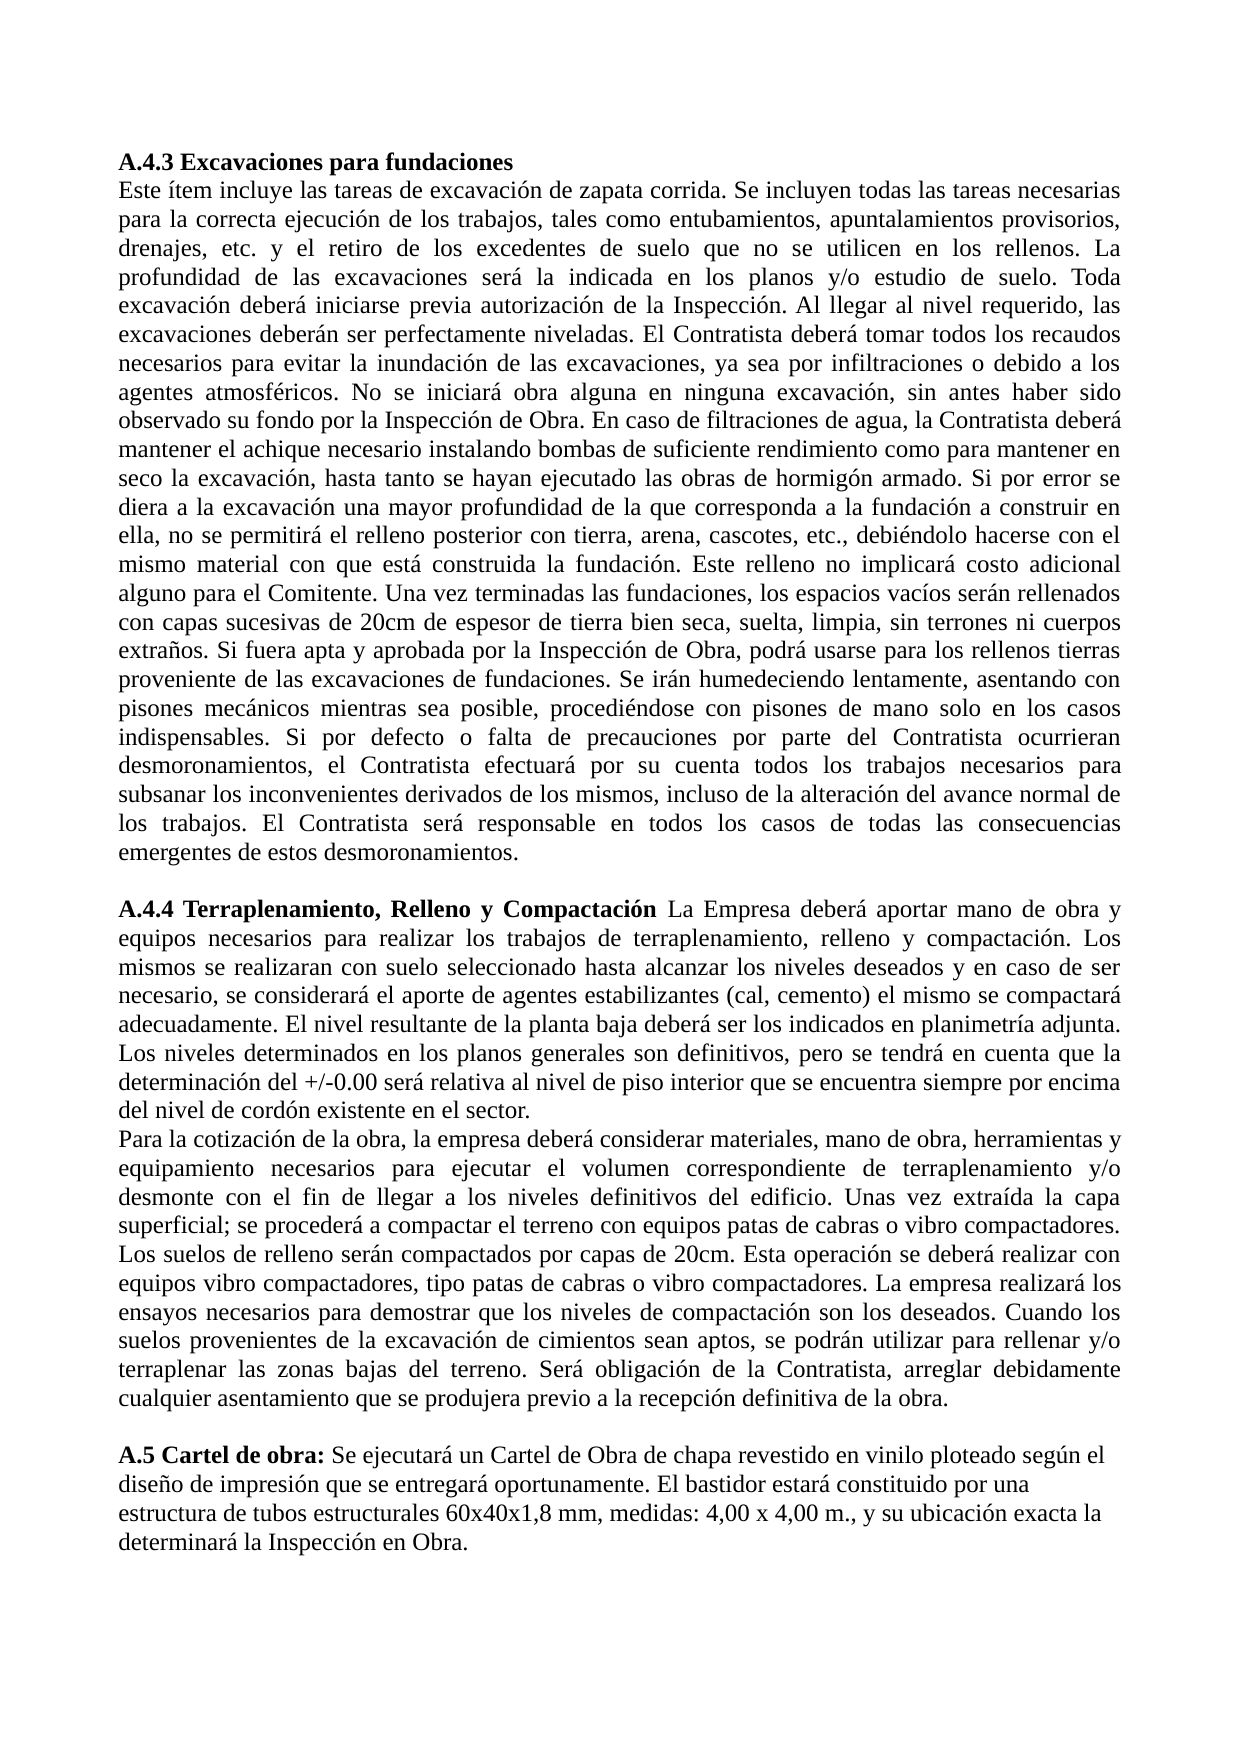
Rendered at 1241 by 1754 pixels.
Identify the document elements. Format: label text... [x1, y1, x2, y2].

text A.4.3 Excavaciones para fundaciones [118, 147, 1122, 176]
text A.5 Cartel de obra: Se ejecutará un Cartel de Obra de chapa revestido en vinilo ploteado según el diseño de impresión que se entregará oportunamente. El bastidor estará constituido por una estructura de tubos estructurales 60x40x1,8 mm, medidas: 4,00 x 4,00 m., y su ubicación exacta la determinará la Inspección en Obra. [118, 1441, 1122, 1556]
text Este ítem incluye las tareas de excavación de zapata corrida. Se incluyen todas las tareas necesarias para la correcta ejecución de los trabajos, tales como entubamientos, apuntalamientos provisorios, drenajes, etc. y el retiro de los excedentes de suelo que no se utilicen en los rellenos. La profundidad de las excavaciones será la indicada en los planos y/o estudio de suelo. Toda excavación deberá iniciarse previa autorización de la Inspección. Al llegar al nivel requerido, las excavaciones deberán ser perfectamente niveladas. El Contratista deberá tomar todos los recaudos necesarios para evitar la inundación de las excavaciones, ya sea por infiltraciones o debido a los agentes atmosféricos. No se iniciará obra alguna en ninguna excavación, sin antes haber sido observado su fondo por la Inspección de Obra. En caso de filtraciones de agua, la Contratista deberá mantener el achique necesario instalando bombas de suficiente rendimiento como para mantener en seco la excavación, hasta tanto se hayan ejecutado las obras de hormigón armado. Si por error se diera a la excavación una mayor profundidad de la que corresponda a la fundación a construir en ella, no se permitirá el relleno posterior con tierra, arena, cascotes, etc., debiéndolo hacerse con el mismo material con que está construida la fundación. Este relleno no implicará costo adicional alguno para el Comitente. Una vez terminadas las fundaciones, los espacios vacíos serán rellenados con capas sucesivas de 20cm de espesor de tierra bien seca, suelta, limpia, sin terrones ni cuerpos extraños. Si fuera apta y aprobada por la Inspección de Obra, podrá usarse para los rellenos tierras proveniente de las excavaciones de fundaciones. Se irán humedeciendo lentamente, asentando con pisones mecánicos mientras sea posible, procediéndose con pisones de mano solo en los casos indispensables. Si por defecto o falta de precauciones por parte del Contratista ocurrieran desmoronamientos, el Contratista efectuará por su cuenta todos los trabajos necesarios para subsanar los inconvenientes derivados de los mismos, incluso de la alteración del avance normal de los trabajos. El Contratista será responsable en todos los casos de todas las consecuencias emergentes de estos desmoronamientos. [118, 176, 1122, 866]
text A.4.4 Terraplenamiento, Relleno y Compactación La Empresa deberá aportar mano de obra y equipos necesarios para realizar los trabajos de terraplenamiento, relleno y compactación. Los mismos se realizaran con suelo seleccionado hasta alcanzar los niveles deseados y en caso de ser necesario, se considerará el aporte de agentes estabilizantes (cal, cemento) el mismo se compactará adecuadamente. El nivel resultante de la planta baja deberá ser los indicados en planimetría adjunta. Los niveles determinados en los planos generales son definitivos, pero se tendrá en cuenta que la determinación del +/-0.00 será relativa al nivel de piso interior que se encuentra siempre por encima del nivel de cordón existente en el sector. [118, 894, 1122, 1124]
text Para la cotización de la obra, la empresa deberá considerar materiales, mano de obra, herramientas y equipamiento necesarios para ejecutar el volumen correspondiente de terraplenamiento y/o desmonte con el fin de llegar a los niveles definitivos del edificio. Unas vez extraída la capa superficial; se procederá a compactar el terreno con equipos patas de cabras o vibro compactadores. Los suelos de relleno serán compactados por capas de 20cm. Esta operación se deberá realizar con equipos vibro compactadores, tipo patas de cabras o vibro compactadores. La empresa realizará los ensayos necesarios para demostrar que los niveles de compactación son los deseados. Cuando los suelos provenientes de la excavación de cimientos sean aptos, se podrán utilizar para rellenar y/o terraplenar las zonas bajas del terreno. Será obligación de la Contratista, arreglar debidamente cualquier asentamiento que se produjera previo a la recepción definitiva de la obra. [118, 1124, 1122, 1412]
